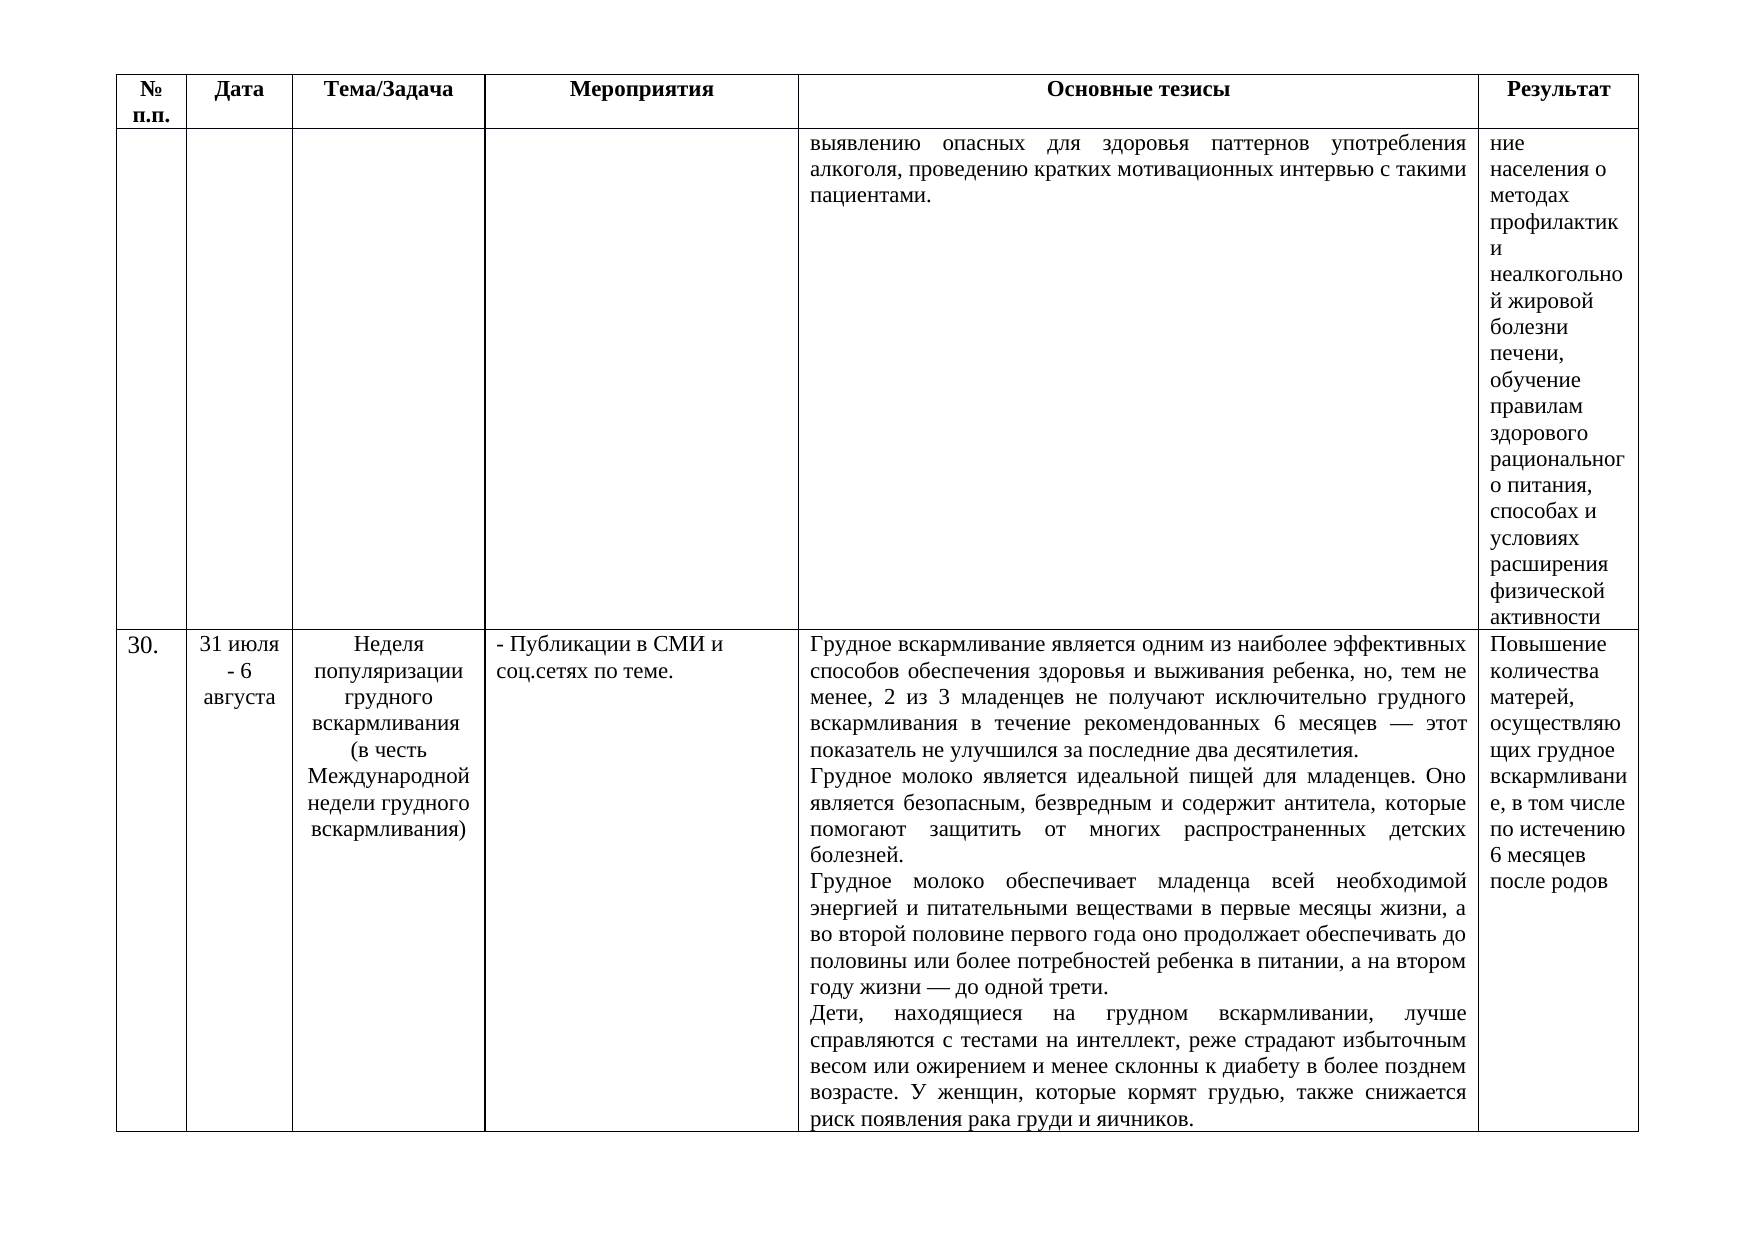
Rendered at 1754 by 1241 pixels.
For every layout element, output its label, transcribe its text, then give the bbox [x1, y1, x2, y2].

table_cell - Публикации в СМИ и соц.сетях по теме. [486, 630, 798, 1131]
table_cell выявлению опасных для здоровья паттернов употребления алкоголя, проведению кратких мотивационных интервью с такими пациентами. [799, 129, 1478, 629]
table_cell [117, 630, 186, 1131]
table_cell [187, 129, 292, 629]
table_cell 31 июля - 6 августа [187, 630, 292, 1131]
table_header Мероприятия [486, 75, 798, 128]
table_cell Неделя популяризации грудного вскармливания (в честь Международной недели грудного вскармливания) [293, 630, 484, 1131]
table_header Тема/Задача [293, 75, 484, 128]
table_header Результат [1479, 75, 1638, 128]
table_cell [293, 129, 484, 629]
table_header Основные тезисы [799, 75, 1478, 128]
table_cell [117, 129, 186, 629]
table_header № п.п. [117, 75, 186, 128]
table_header Дата [187, 75, 292, 128]
table_cell [486, 129, 798, 629]
table_cell Грудное вскармливание является одним из наиболее эффективных способов обеспечения здоровья и выживания ребенка, но, тем не менее, 2 из 3 младенцев не получают исключительно грудного вскармливания в течение рекомендованных 6 месяцев — этот показатель не улучшился за последние два десятилетия. Грудное молоко является идеальной пищей для младенцев. Оно является безопасным, безвредным и содержит антитела, которые помогают защитить от многих распространенных детских болезней. Грудное молоко обеспечивает младенца всей необходимой энергией и питательными веществами в первые месяцы жизни, а во второй половине первого года оно продолжает обеспечивать до половины или более потребностей ребенка в питании, а на втором году жизни — до одной трети. Дети, находящиеся на грудном вскармливании, лучше справляются с тестами на интеллект, реже страдают избыточным весом или ожирением и менее склонны к диабету в более позднем возрасте. У женщин, которые кормят грудью, также снижается риск появления рака груди и яичников. [799, 630, 1478, 1131]
table_cell Повышение количества матерей, осуществляющих грудное вскармливание, в том числе по истечению 6 месяцев после родов [1479, 630, 1638, 1131]
table_cell ние населения о методах профилактики неалкогольной жировой болезни печени, обучение правилам здорового рационального питания, способах и условиях расширения физической активности [1479, 129, 1638, 629]
